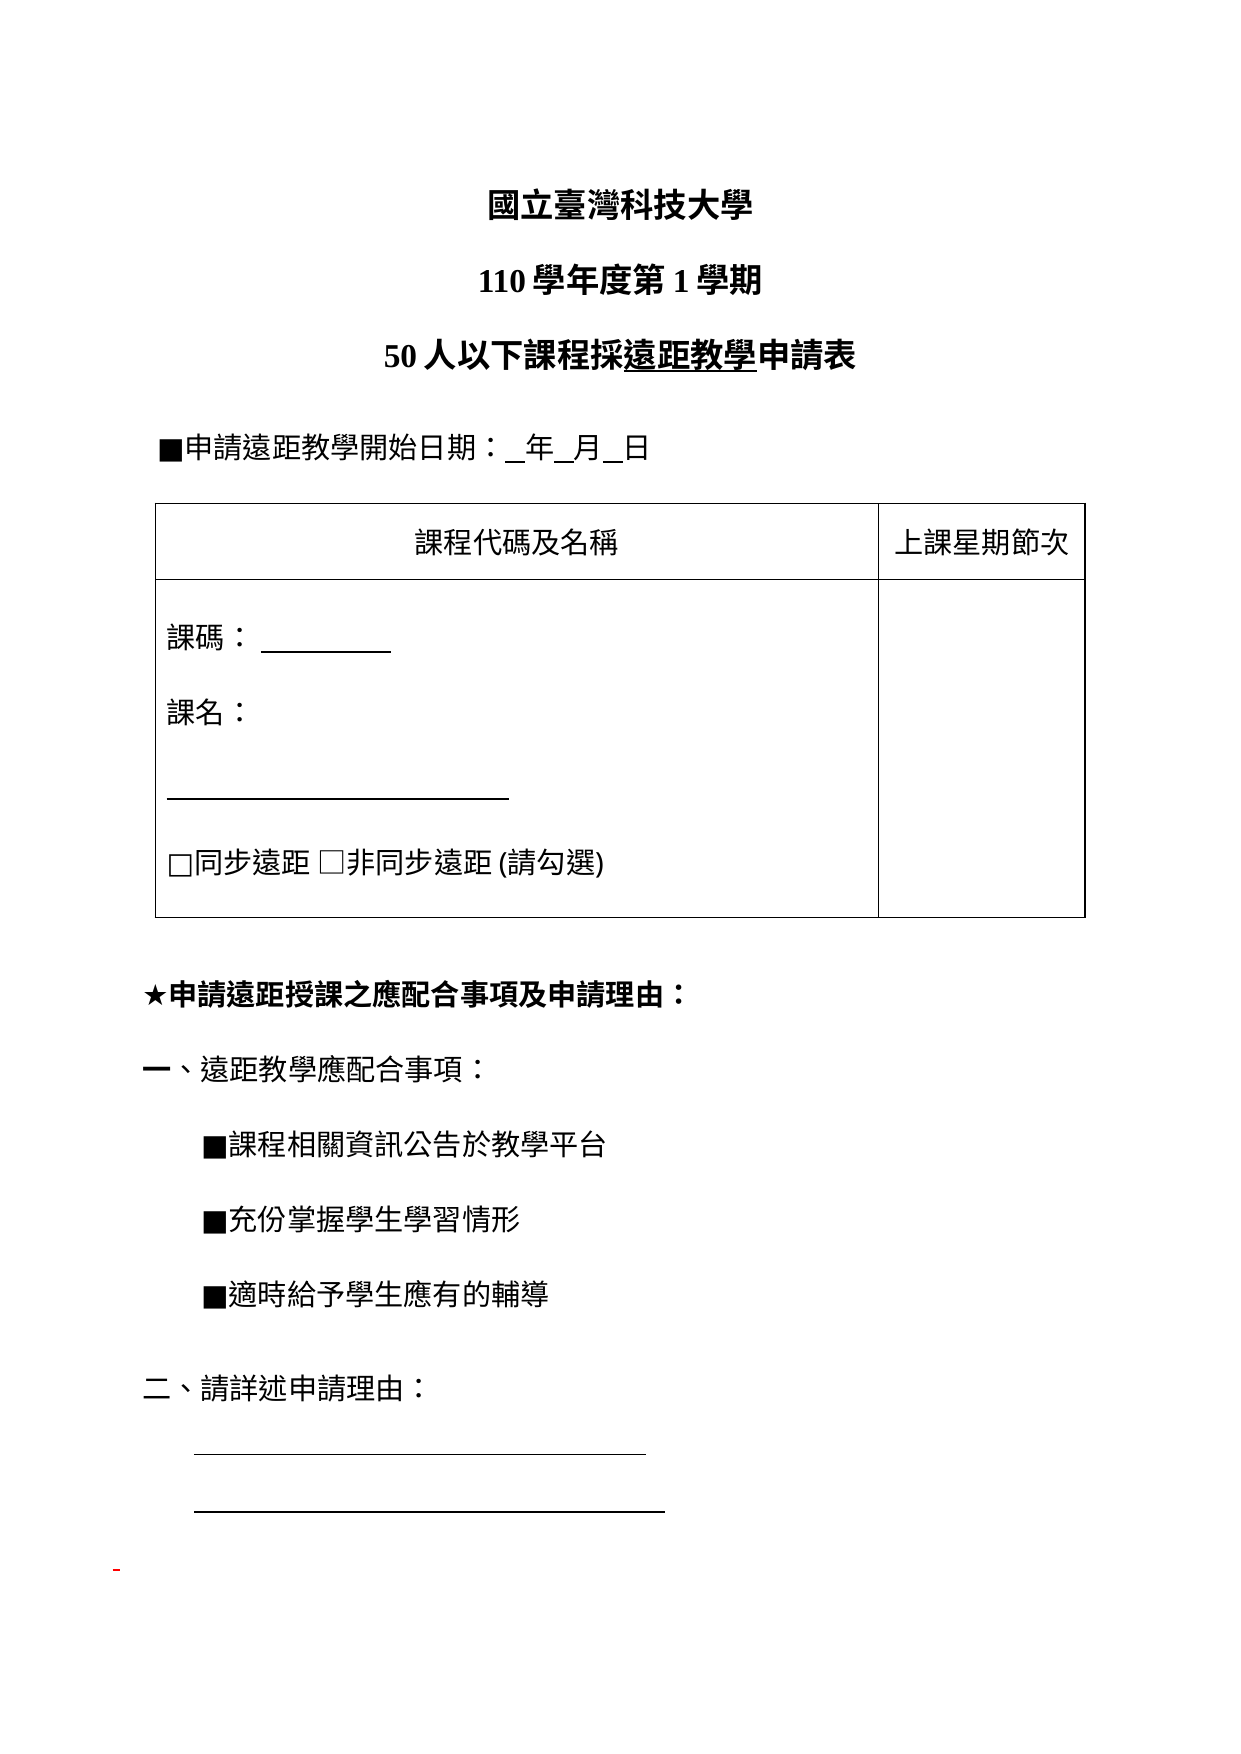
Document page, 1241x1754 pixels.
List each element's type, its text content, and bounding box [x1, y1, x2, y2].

text ★申請遠距授課之應配合事項及申請理由： [142, 956, 1128, 1031]
text 國立臺灣科技大學 110學年度第1學期 [112, 165, 1128, 315]
text 一、遠距教學應配合事項： [142, 1031, 1128, 1106]
text ■申請遠距教學開始日期： 年 月 日 [157, 409, 1128, 484]
text 二、請詳述申請理由： [142, 1349, 1128, 1424]
table_header 課程代碼及名稱 [156, 504, 878, 578]
table_header 上課星期節次 [879, 504, 1084, 578]
text 50人以下課程採遠距教學申請表 [112, 315, 1128, 390]
table_cell 課碼： 課名： □同步遠距 □非同步遠距 (請勾選) [156, 580, 878, 917]
text ■適時給予學生應有的輔導 [176, 1256, 1128, 1331]
text ■課程相關資訊公告於教學平台 [176, 1106, 1128, 1181]
text ■充份掌握學生學習情形 [176, 1181, 1128, 1256]
table_cell [879, 580, 1084, 917]
